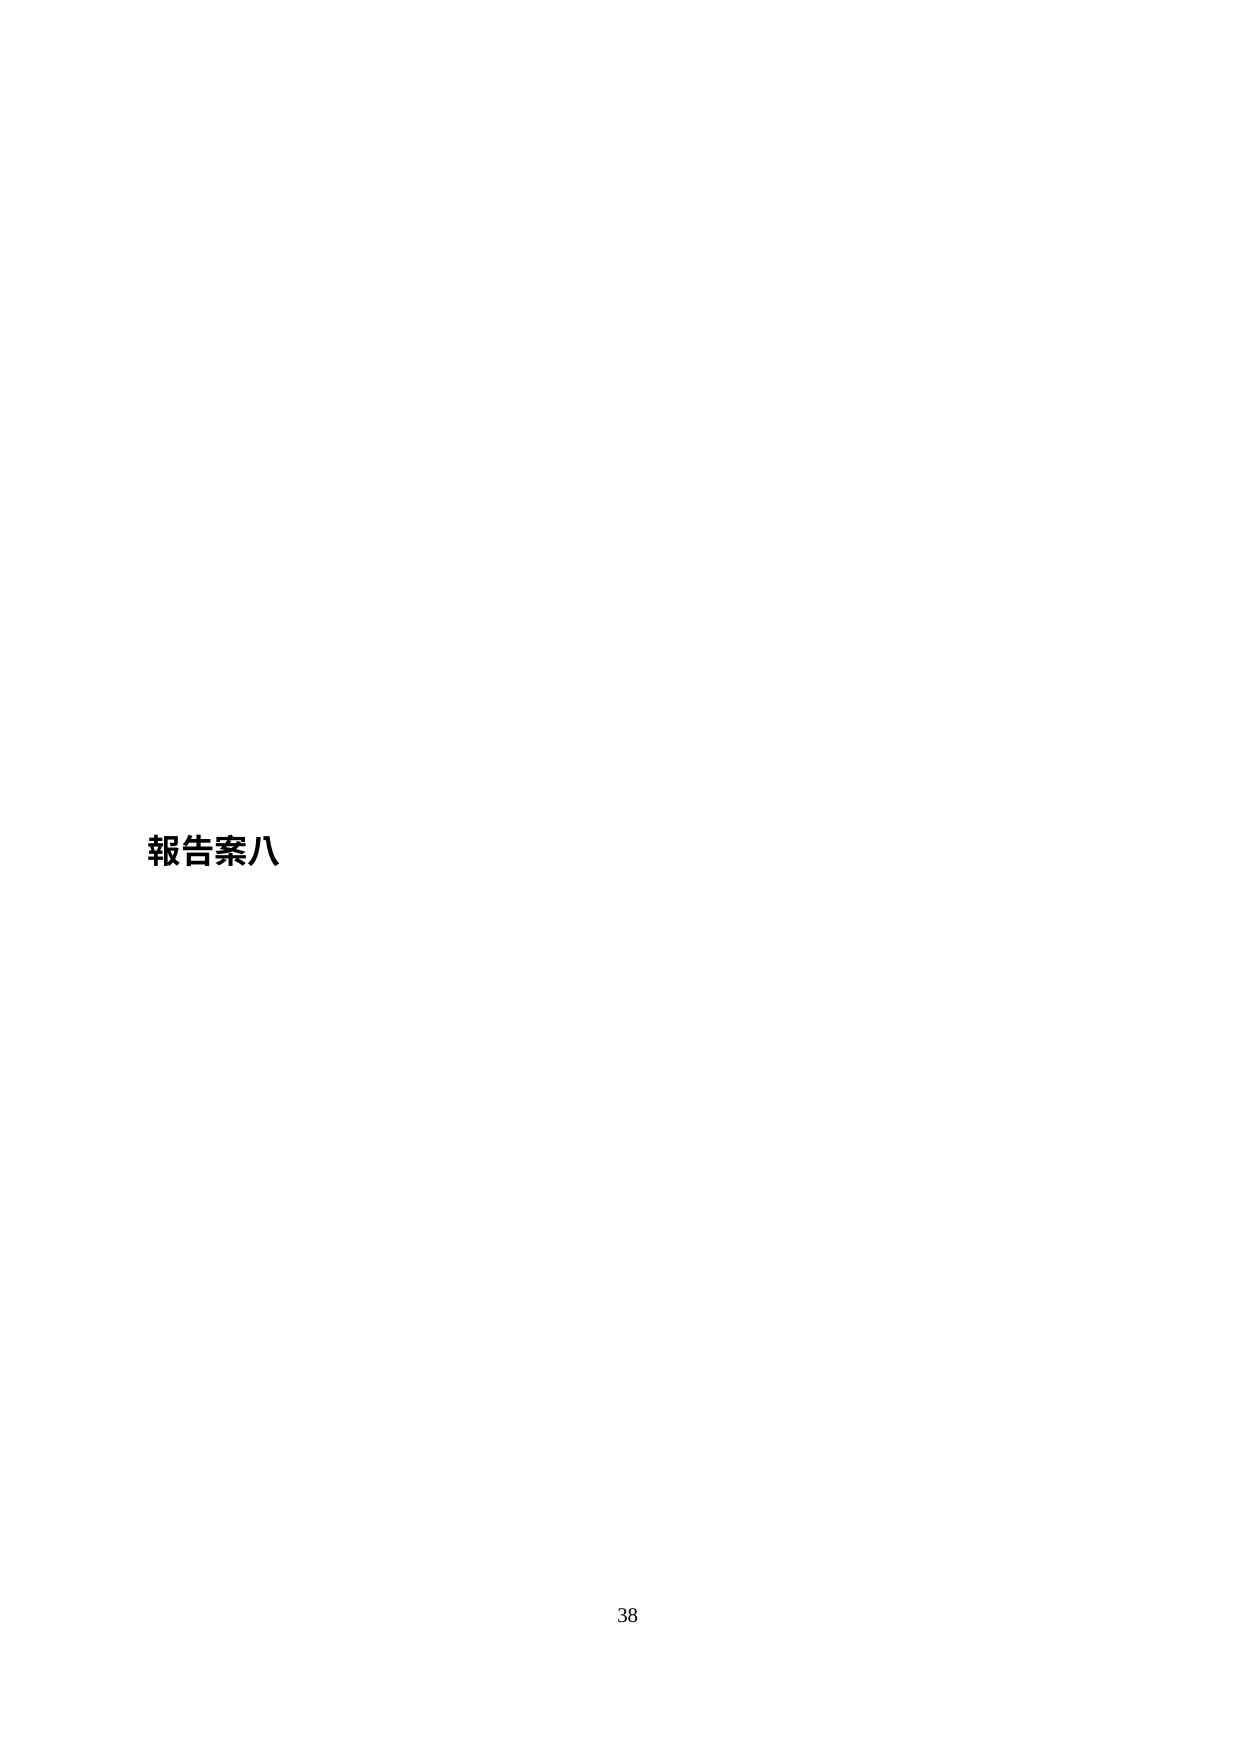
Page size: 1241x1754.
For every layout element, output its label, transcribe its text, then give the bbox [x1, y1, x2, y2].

text 報告案八 [148, 807, 1107, 870]
